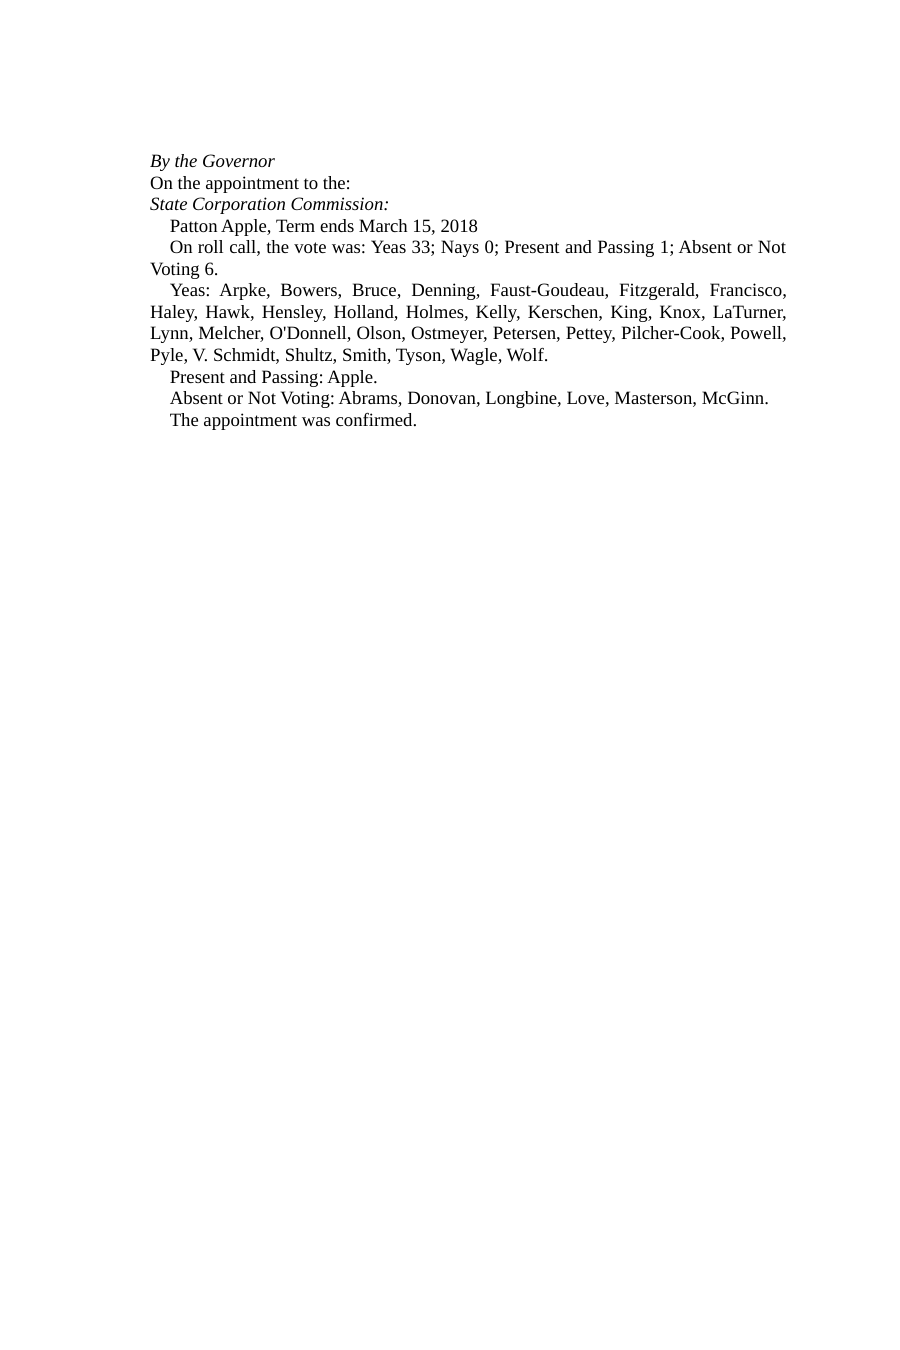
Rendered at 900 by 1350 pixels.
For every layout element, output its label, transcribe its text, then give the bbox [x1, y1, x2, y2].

text By the Governor [150, 150, 787, 172]
text The appointment was confirmed. [150, 409, 787, 430]
text Yeas: Arpke, Bowers, Bruce, Denning, Faust-Goudeau, Fitzgerald, Francisco, Haley, Hawk, Hensley, Holland, Holmes, Kelly, Kerschen, King, Knox, LaTurner, Lynn, Melcher, O'Donnell, Olson, Ostmeyer, Petersen, Pettey, Pilcher-Cook, Powell, Pyle, V. Schmidt, Shultz, Smith, Tyson, Wagle, Wolf. [150, 279, 787, 366]
text Patton Apple, Term ends March 15, 2018 [150, 215, 787, 236]
text State Corporation Commission: [150, 193, 787, 215]
text On roll call, the vote was: Yeas 33; Nays 0; Present and Passing 1; Absent or Not Voting 6. [150, 236, 787, 279]
text Absent or Not Voting: Abrams, Donovan, Longbine, Love, Masterson, McGinn. [150, 387, 787, 409]
text On the appointment to the: [150, 172, 787, 193]
text Present and Passing: Apple. [150, 366, 787, 387]
